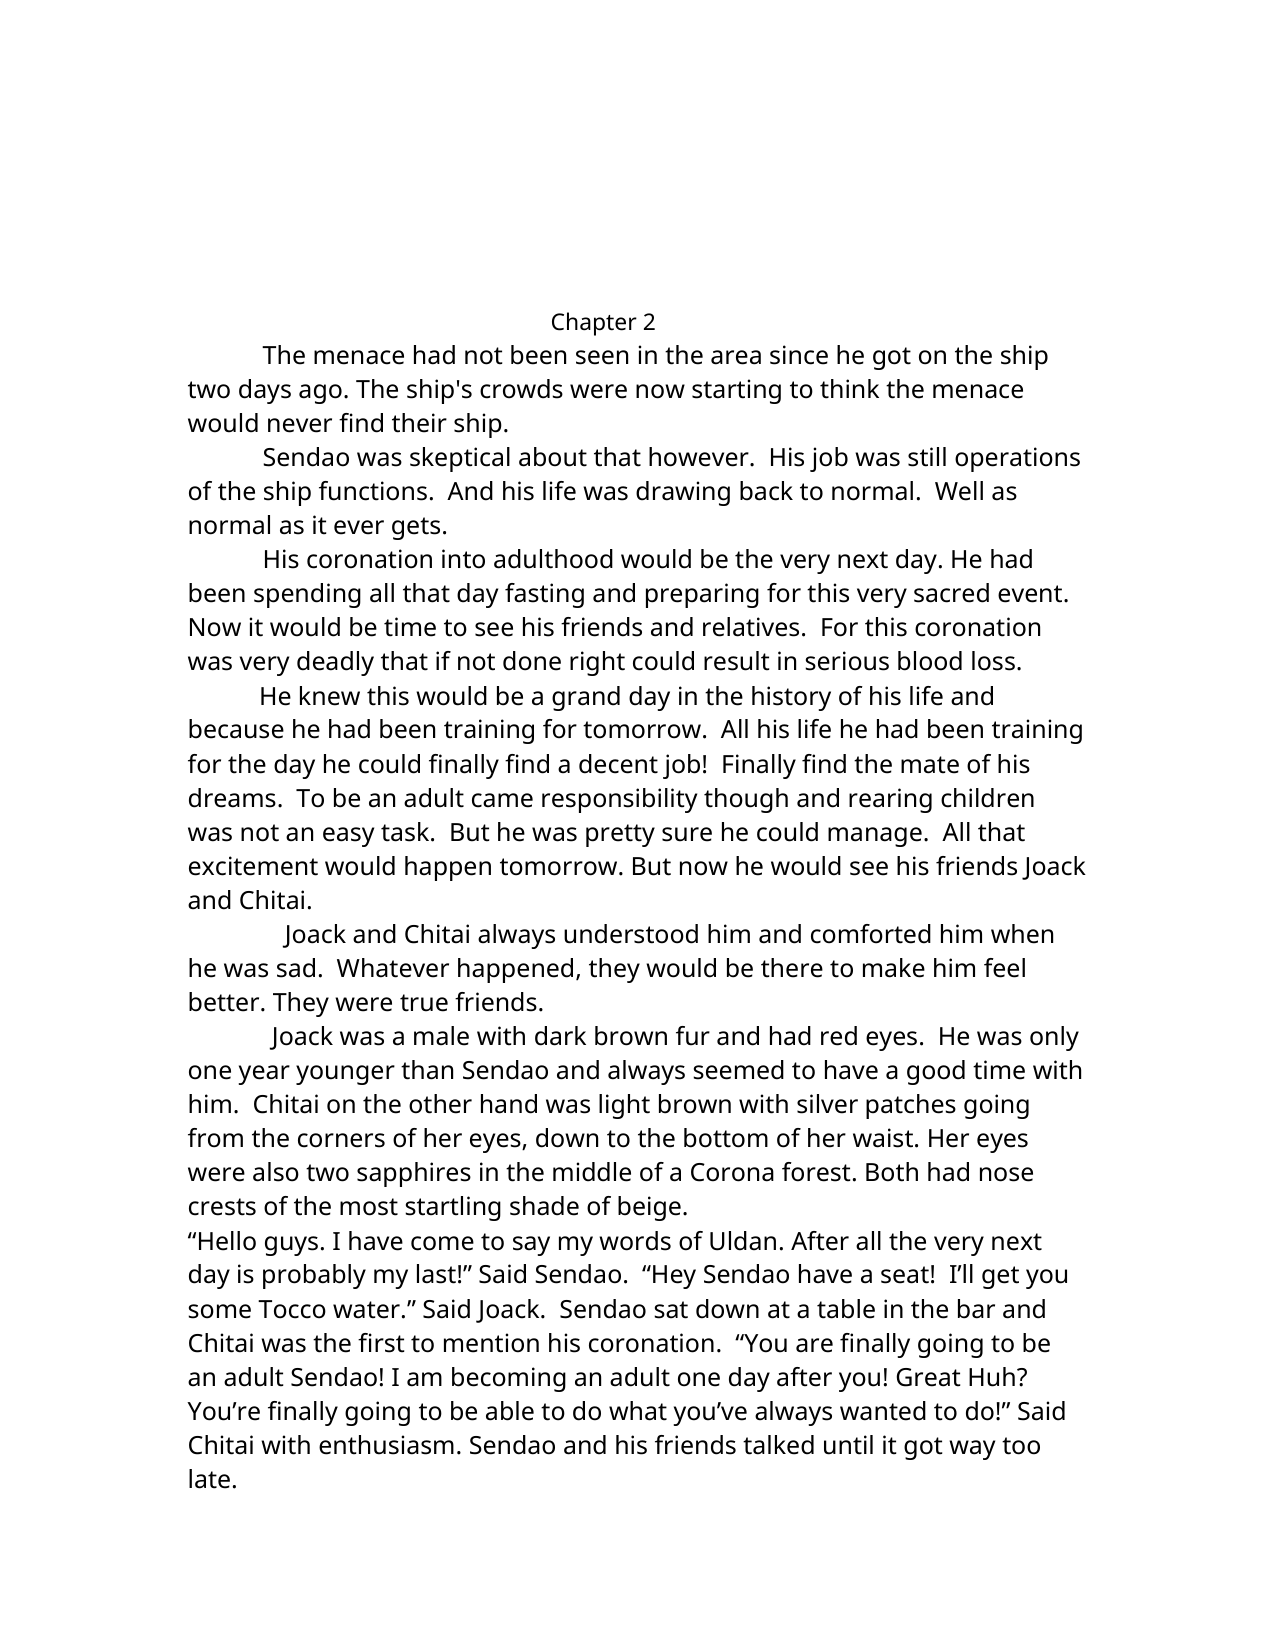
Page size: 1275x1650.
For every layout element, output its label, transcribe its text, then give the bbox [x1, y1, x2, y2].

text “Hello guys. I have come to say my words of Uldan. After all the very next day is probably my last!” Said Sendao. “Hey Sendao have a seat! I’ll get you some Tocco water.” Said Joack. Sendao sat down at a table in the bar and Chitai was the first to mention his coronation. “You are finally going to be an adult Sendao! I am becoming an adult one day after you! Great Huh? You’re finally going to be able to do what you’ve always wanted to do!” Said Chitai with enthusiasm. Sendao and his friends talked until it got way too late. [187, 1223, 1087, 1496]
text Joack and Chitai always understood him and comforted him when he was sad. Whatever happened, they would be there to make him feel better. They were true friends. [187, 917, 1087, 1019]
text Chapter 2 [187, 306, 1087, 337]
text Joack was a male with dark brown fur and had red eyes. He was only one year younger than Sendao and always seemed to have a good time with him. Chitai on the other hand was light brown with silver patches going from the corners of her eyes, down to the bottom of her waist. Her eyes were also two sapphires in the middle of a Corona forest. Both had nose crests of the most startling shade of beige. [187, 1019, 1087, 1223]
text The menace had not been seen in the area since he got on the ship two days ago. The ship's crowds were now starting to think the menace would never find their ship. [187, 337, 1087, 440]
text He knew this would be a grand day in the history of his life and because he had been training for tomorrow. All his life he had been training for the day he could finally find a decent job! Finally find the mate of his dreams. To be an adult came responsibility though and rearing children was not an easy task. But he was pretty sure he could manage. All that excitement would happen tomorrow. But now he would see his friends Joack and Chitai. [187, 678, 1087, 917]
text His coronation into adulthood would be the very next day. He had been spending all that day fasting and preparing for this very sacred event. [187, 542, 1087, 610]
text Now it would be time to see his friends and relatives. For this coronation was very deadly that if not done right could result in serious blood loss. [187, 610, 1087, 678]
text Sendao was skeptical about that however. His job was still operations of the ship functions. And his life was drawing back to normal. Well as normal as it ever gets. [187, 440, 1087, 542]
